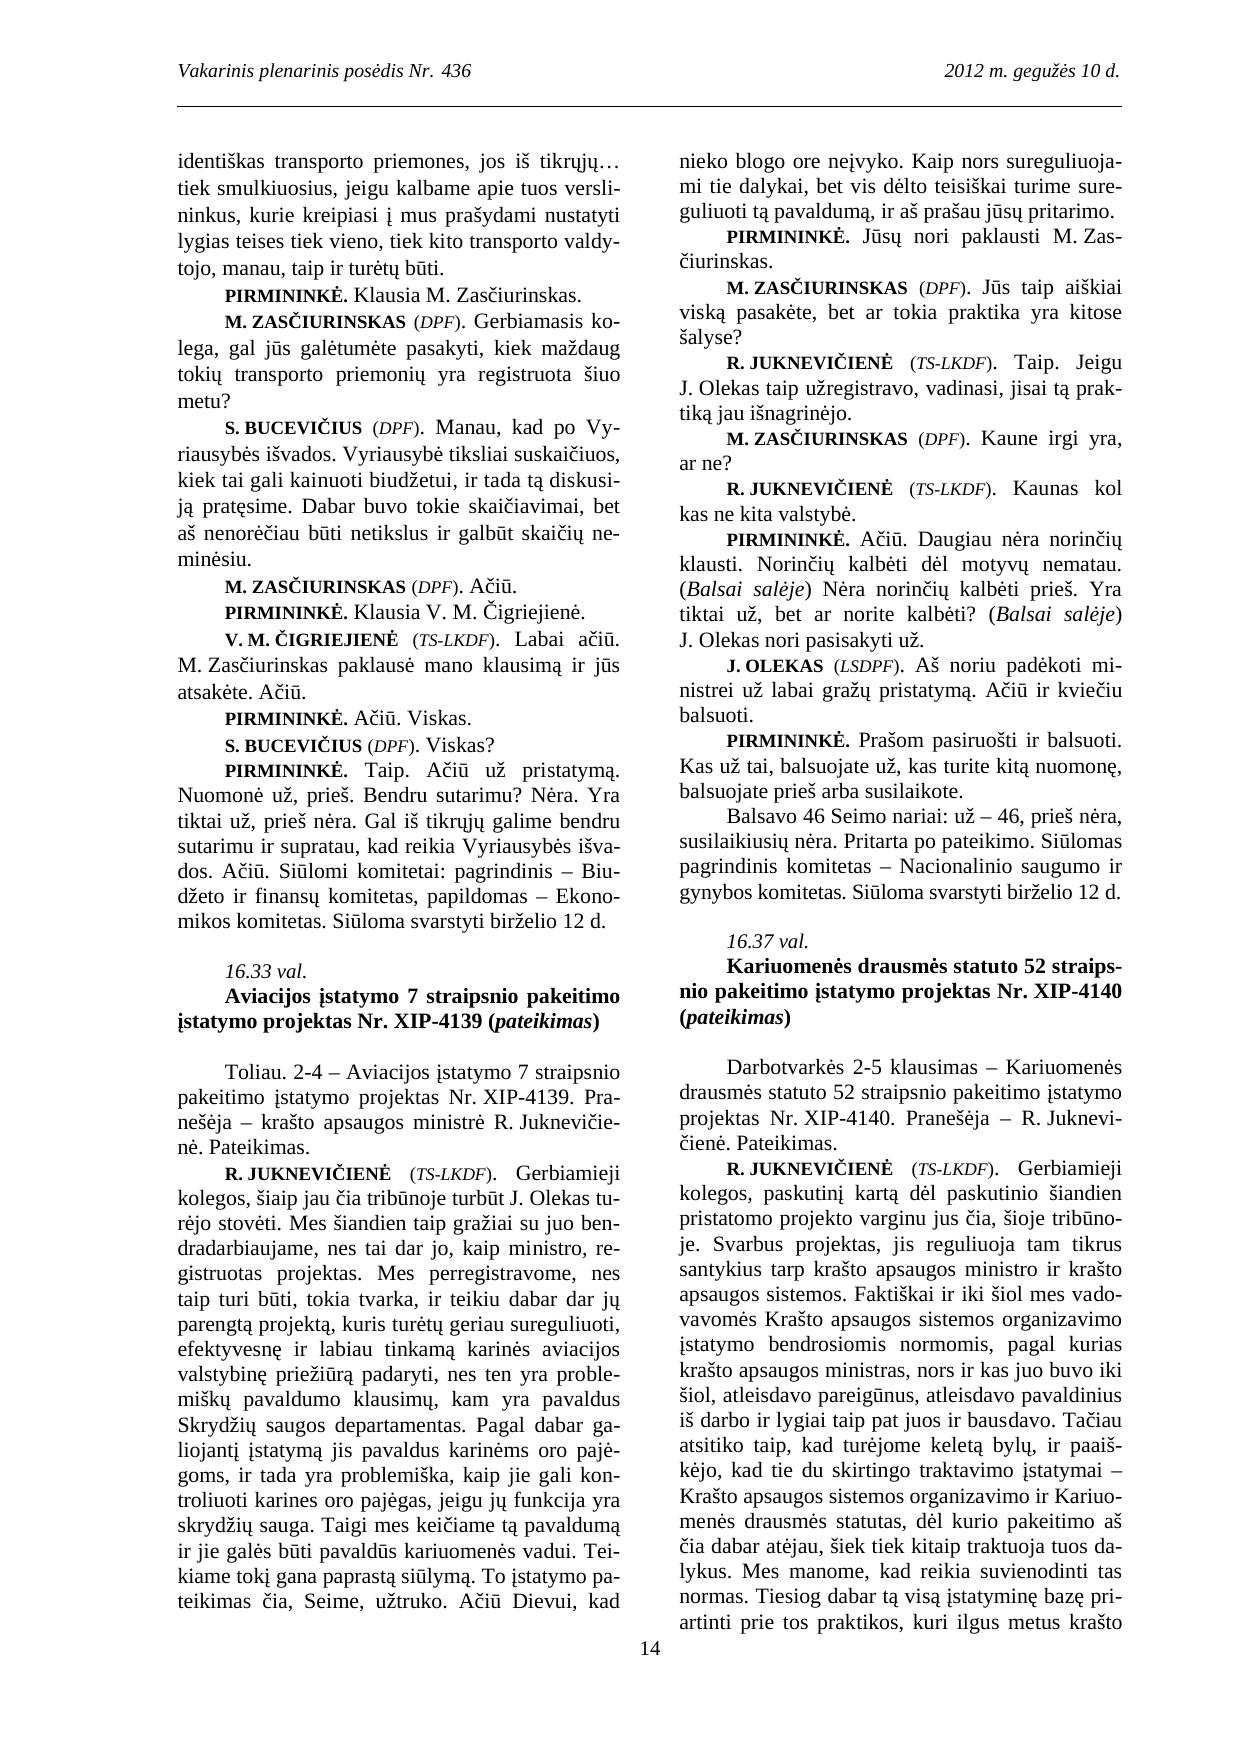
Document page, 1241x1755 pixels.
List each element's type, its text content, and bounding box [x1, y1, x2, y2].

text M. ZASČIURINSKAS (DPF). Ačiū. [177, 572, 620, 598]
text J. OLEKAS (LSDPF). Aš no­riu pa­dė­ko­ti mi­nist­rei už la­bai gra­žų pri­sta­ty­mą. Ačiū ir kvie­čiu bal­suo­ti. [679, 652, 1122, 727]
text R. JUKNEVIČIENĖ (TS-LKDF). Kau­nas kol kas ne ki­ta vals­ty­bė. [679, 475, 1122, 526]
text Avia­ci­jos įsta­ty­mo 7 straips­nio pa­kei­ti­mo įsta­ty­mo pro­jek­tas Nr. XIP-4139 (pa­tei­ki­mas) [177, 983, 620, 1033]
text S. BUCEVIČIUS (DPF). Ma­nau, kad po Vy­riau­sy­bės iš­va­dos. Vy­riau­sy­bė tiks­liai su­skai­čiuos, kiek tai ga­li kai­nuo­ti biu­dže­tui, ir ta­da tą dis­ku­si­ją pra­tę­si­me. Da­bar bu­vo to­kie skai­čia­vi­mai, bet aš ne­no­rė­čiau bū­ti ne­tiks­lus ir gal­būt skai­čių ne­mi­nė­siu. [177, 413, 620, 572]
text nie­ko blo­go ore ne­įvy­ko. Kaip nors su­re­gu­liuo­ja­mi tie da­ly­kai, bet vis dėl­to tei­siš­kai tu­ri­me su­re­gu­liuo­ti tą pa­val­du­mą, ir aš pra­šau jū­sų pri­ta­ri­mo. [679, 148, 1122, 223]
text 16.33 val. [224, 959, 620, 983]
text M. ZASČIURINSKAS (DPF). Kau­ne ir­gi yra, ar ne? [679, 425, 1122, 475]
text PIRMININKĖ. Klau­sia M. Zas­čiu­rins­kas. [177, 281, 620, 307]
text PIRMININKĖ. Jū­sų no­ri pa­klaus­ti M. Zas­čiurins­kas. [679, 223, 1122, 274]
text R. JUKNEVIČIENĖ (TS-LKDF). Ger­bia­mie­ji ko­le­gos, pas­ku­ti­nį kar­tą dėl pas­ku­ti­nio šian­dien pri­sta­to­mo pro­jek­to var­gi­nu jus čia, šio­je tri­bū­no­je. Svar­bus pro­jek­tas, jis re­gu­liuo­ja tam tik­rus san­ty­kius tarp kraš­to ap­sau­gos mi­nist­ro ir kraš­to ap­sau­gos sis­te­mos. Fak­tiš­kai ir iki šiol mes va­do­va­vo­mės Kraš­to ap­sau­gos sis­te­mos or­ga­ni­za­vi­mo įsta­ty­mo ben­dro­sio­mis nor­mo­mis, pa­gal ku­rias kraš­to ap­sau­gos mi­nist­ras, nors ir kas juo bu­vo iki šiol, at­leis­da­vo pa­rei­gū­nus, at­leis­da­vo pa­val­di­nius iš dar­bo ir ly­giai taip pat juos ir baus­da­vo. Ta­čiau at­si­ti­ko taip, kad tu­rė­jo­me ke­le­tą by­lų, ir pa­aiš­kėjo, kad tie du skir­tin­go trak­ta­vi­mo įsta­ty­mai – Kraš­to ap­sau­gos sis­te­mos or­ga­ni­za­vi­mo ir Ka­riuo­me­nės draus­mės sta­tu­tas, dėl ku­rio pa­kei­ti­mo aš čia da­bar at­ėjau, šiek tiek ki­taip trak­tuo­ja tuos da­ly­kus. Mes ma­no­me, kad rei­kia su­vie­no­din­ti tas nor­mas. Tie­siog da­bar tą vi­są įsta­ty­mi­nę ba­zę pri­ar­tin­ti prie tos prak­ti­kos, ku­ri il­gus me­tus kraš­to [679, 1155, 1122, 1634]
text Bal­sa­vo 46 Sei­mo na­riai: už – 46, prieš nė­ra, su­si­lai­kiu­sių nė­ra. Pri­tar­ta po pa­tei­ki­mo. Siū­lo­mas pa­grin­di­nis ko­mi­te­tas – Na­cio­na­li­nio sau­gu­mo ir gy­ny­bos ko­mi­te­tas. Siū­lo­ma svars­ty­ti bir­že­lio 12 d. [679, 803, 1122, 904]
text R. JUKNEVIČIENĖ (TS-LKDF). Taip. Jei­gu J. Ole­kas taip už­re­gist­ra­vo, va­di­na­si, ji­sai tą prak­ti­ką jau iš­nag­ri­nė­jo. [679, 349, 1122, 425]
text PIRMININKĖ. Ačiū. Vis­kas. [177, 704, 620, 731]
text PIRMININKĖ. Klau­sia V. M. Čig­rie­jie­nė. [177, 598, 620, 625]
text M. ZASČIURINSKAS (DPF). Ger­bia­ma­sis ko­le­ga, gal jūs ga­lė­tu­mė­te pa­sa­ky­ti, kiek maž­daug to­kių trans­por­to prie­mo­nių yra re­gist­ruo­ta šiuo me­tu? [177, 307, 620, 413]
text iden­tiš­kas trans­por­to prie­mo­nes, jos iš tik­rų­jų… tiek smul­kiuo­sius, jei­gu kal­ba­me apie tuos ver­sli­nin­kus, ku­rie krei­pia­si į mus pra­šy­da­mi nu­sta­ty­ti ly­gias tei­ses tiek vie­no, tiek ki­to trans­por­to val­dy­to­jo, ma­nau, taip ir tu­rė­tų bū­ti. [177, 148, 620, 281]
text 16.37 val. [726, 929, 1122, 953]
text M. ZASČIURINSKAS (DPF). Jūs taip aiš­kiai vis­ką pa­sa­kė­te, bet ar to­kia prak­ti­ka yra ki­to­se šaly­se? [679, 274, 1122, 349]
text R. JUKNEVIČIENĖ (TS-LKDF). Ger­bia­mie­ji ko­le­gos, šiaip jau čia tri­bū­no­je tur­būt J. Ole­kas tu­rė­jo sto­vė­ti. Mes šian­dien taip gra­žiai su juo ben­dra­dar­biau­ja­me, nes tai dar jo, kaip mi­nist­ro, re­gist­ruo­tas pro­jek­tas. Mes per­re­gist­ra­vo­me, nes taip tu­ri bū­ti, to­kia tvar­ka, ir tei­kiu da­bar dar jų pa­reng­tą pro­jek­tą, ku­ris tu­rė­tų ge­riau su­re­gu­liuo­ti, efek­ty­ves­nę ir la­biau tin­ka­mą ka­ri­nės avia­ci­jos vals­ty­bi­nę prie­žiū­rą pa­da­ry­ti, nes ten yra pro­ble­miš­kų pa­val­du­mo klau­si­mų, kam yra pa­val­dus Skry­džių sau­gos de­par­ta­men­tas. Pa­gal da­bar ga­lio­jan­tį įsta­ty­mą jis pa­val­dus ka­ri­nėms oro pa­jė­goms, ir ta­da yra pro­ble­miš­ka, kaip jie ga­li kon­tro­liuo­ti ka­ri­nes oro pa­jė­gas, jei­gu jų funk­ci­ja yra skry­džių sau­ga. Tai­gi mes kei­čia­me tą pa­val­du­mą ir jie ga­lės bū­ti pa­val­dūs ka­riuo­me­nės va­dui. Tei­kia­me to­kį ga­na pa­pras­tą siū­ly­mą. To įsta­ty­mo pa­tei­ki­mas čia, Sei­me, už­tru­ko. Ačiū Die­vui, kad [177, 1159, 620, 1613]
text PIRMININKĖ. Pra­šom pa­si­ruoš­ti ir bal­suo­ti. Kas už tai, bal­suo­ja­te už, kas tu­ri­te ki­tą nuo­mo­nę, bal­suo­ja­te prieš ar­ba su­si­lai­ko­te. [679, 727, 1122, 803]
text Dar­bo­tvarkės 2-5 klau­si­mas – Ka­riuo­me­nės draus­mės sta­tu­to 52 straips­nio pa­kei­ti­mo įsta­ty­mo pro­jek­tas Nr. XIP-4140. Pra­ne­šė­ja – R. Juk­ne­vi­čie­nė. Pa­tei­ki­mas. [679, 1054, 1122, 1155]
text S. BUCEVIČIUS (DPF). Vis­kas? [177, 731, 620, 757]
text Ka­riuo­me­nės draus­mės sta­tu­to 52 straips­nio pa­kei­ti­mo įsta­ty­mo pro­jek­tas Nr. XIP-4140 (pa­tei­ki­mas) [679, 953, 1122, 1029]
text To­liau. 2-4 – Avia­ci­jos įsta­ty­mo 7 straips­nio pa­kei­ti­mo įsta­ty­mo pro­jek­tas Nr. XIP-4139. Pra­ne­šė­ja – kraš­to ap­sau­gos mi­nist­rė R. Juk­ne­vi­čie­nė. Pa­tei­ki­mas. [177, 1059, 620, 1159]
text PIRMININKĖ. Ačiū. Dau­giau nė­ra no­rin­čių klaus­ti. No­rin­čių kal­bė­ti dėl mo­ty­vų ne­ma­tau. (Bal­sai sa­lė­je) Nė­ra no­rin­čių kal­bė­ti prieš. Yra tik­tai už, bet ar no­ri­te kal­bė­ti? (Bal­sai sa­lė­je) J. Ole­kas no­ri pa­si­sa­ky­ti už. [679, 526, 1122, 652]
text V. M. ČIGRIEJIENĖ (TS-LKDF). La­bai ačiū. M. Zas­čiu­rins­kas pa­klau­sė ma­no klau­si­mą ir jūs at­sa­kė­te. Ačiū. [177, 625, 620, 704]
text PIRMININKĖ. Taip. Ačiū už pri­sta­ty­mą. Nuo­mo­nė už, prieš. Ben­dru su­ta­ri­mu? Nė­ra. Yra tik­tai už, prieš nė­ra. Gal iš tik­rų­jų ga­li­me ben­dru su­ta­ri­mu ir su­pra­tau, kad rei­kia Vy­riau­sy­bės iš­va­dos. Ačiū. Siū­lo­mi ko­mi­te­tai: pa­grin­di­nis – Biu­dže­to ir fi­nan­sų ko­mi­te­tas, pa­pil­do­mas – Eko­no­mi­kos ko­mi­te­tas. Siū­lo­ma svars­ty­ti bir­že­lio 12 d. [177, 757, 620, 934]
